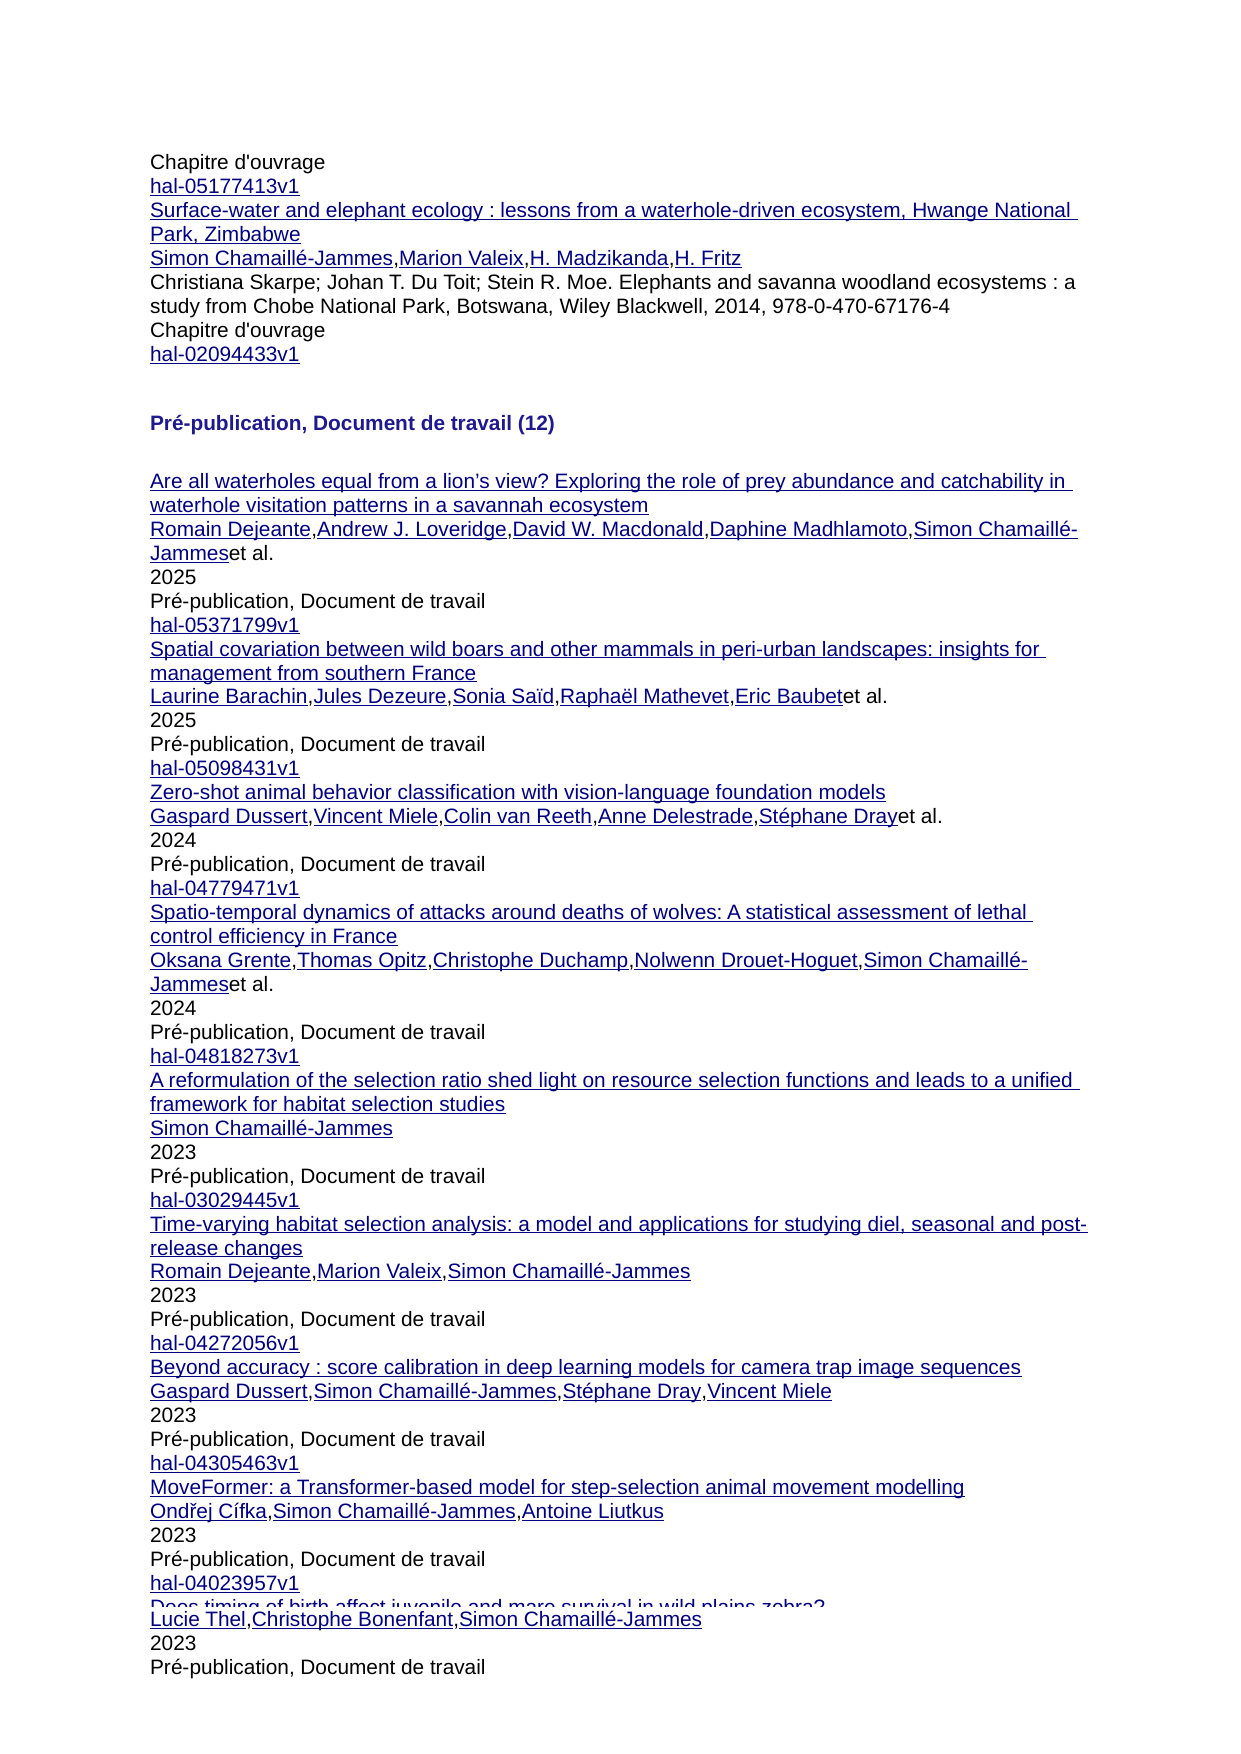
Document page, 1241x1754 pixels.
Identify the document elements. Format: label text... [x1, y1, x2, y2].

table_cell Chapitre d'ouvrage hal-05177413v1 [150, 150, 1090, 198]
table_cell Zero-shot animal behavior classification with vision-language foundation models Gaspard Dussert,Vincent Miele,Colin van Reeth,Anne Delestrade,Stéphane Drayet al. 2024 Pré-publication, Document de travail hal-04779471v1 [150, 780, 1090, 900]
table_cell Does timing of birth affect juvenile and mare survival in wild plains zebra? Lucie Thel,Christophe Bonenfant,Simon Chamaillé-Jammes 2023 Pré-publication, Document de travail [150, 1595, 1090, 1679]
table_cell Spatial covariation between wild boars and other mammals in peri-urban landscapes: insights for management from southern France Laurine Barachin,Jules Dezeure,Sonia Saïd,Raphaël Mathevet,Eric Baubetet al. 2025 Pré-publication, Document de travail hal-05098431v1 [150, 636, 1090, 780]
table_header Are all waterholes equal from a lion’s view? Exploring the role of prey abundance and catchability in waterhole visitation patterns in a savannah ecosystem Romain Dejeante,Andrew J. Loveridge,David W. Macdonald,Daphine Madhlamoto,Simon Chamaillé-Jammeset al. 2025 Pré-publication, Document de travail hal-05371799v1 [150, 469, 1090, 636]
subtitle Pré-publication, Document de travail (12) [150, 410, 1090, 434]
table_cell Time-varying habitat selection analysis: a model and applications for studying diel, seasonal and post-release changes Romain Dejeante,Marion Valeix,Simon Chamaillé-Jammes 2023 Pré-publication, Document de travail hal-04272056v1 [150, 1211, 1090, 1355]
table_cell A reformulation of the selection ratio shed light on resource selection functions and leads to a unified framework for habitat selection studies Simon Chamaillé-Jammes 2023 Pré-publication, Document de travail hal-03029445v1 [150, 1068, 1090, 1211]
table_cell Spatio-temporal dynamics of attacks around deaths of wolves: A statistical assessment of lethal control efficiency in France Oksana Grente,Thomas Opitz,Christophe Duchamp,Nolwenn Drouet-Hoguet,Simon Chamaillé-Jammeset al. 2024 Pré-publication, Document de travail hal-04818273v1 [150, 900, 1090, 1068]
table_cell MoveFormer: a Transformer-based model for step-selection animal movement modelling Ondřej Cífka,Simon Chamaillé-Jammes,Antoine Liutkus 2023 Pré-publication, Document de travail hal-04023957v1 [150, 1475, 1090, 1595]
table_cell Beyond accuracy : score calibration in deep learning models for camera trap image sequences Gaspard Dussert,Simon Chamaillé-Jammes,Stéphane Dray,Vincent Miele 2023 Pré-publication, Document de travail hal-04305463v1 [150, 1355, 1090, 1475]
table_cell Surface-water and elephant ecology : lessons from a waterhole-driven ecosystem, Hwange National Park, Zimbabwe Simon Chamaillé-Jammes,Marion Valeix,H. Madzikanda,H. Fritz Christiana Skarpe; Johan T. Du Toit; Stein R. Moe. Elephants and savanna woodland ecosystems : a study from Chobe National Park, Botswana, Wiley Blackwell, 2014, 978-0-470-67176-4 Chapitre d'ouvrage hal-02094433v1 [150, 198, 1090, 366]
